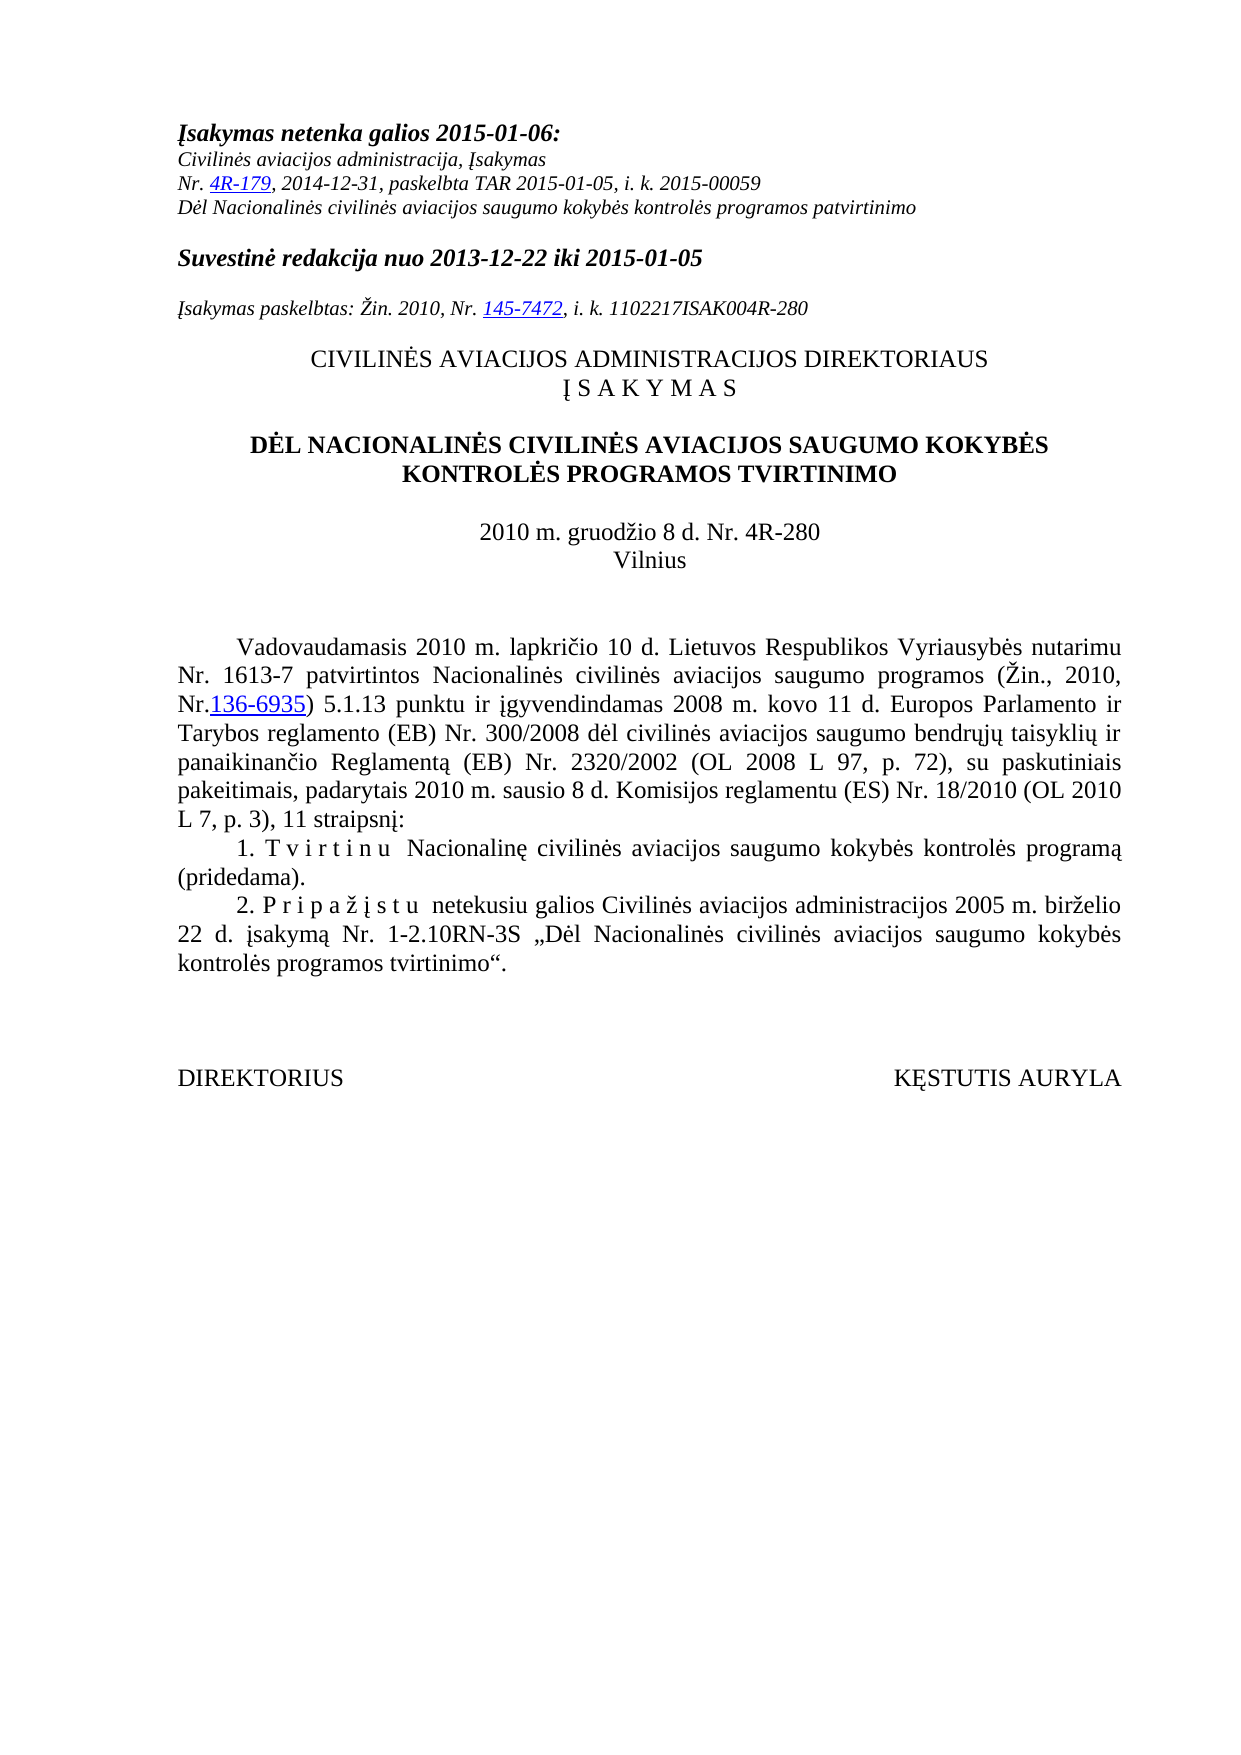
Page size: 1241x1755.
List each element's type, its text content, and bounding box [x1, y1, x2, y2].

text Civilinės aviacijos administracija, Įsakymas [177, 147, 1122, 171]
text Įsakymas netenka galios 2015-01-06: [177, 118, 1122, 147]
text Dėl Nacionalinės civilinės aviacijos saugumo kokybės kontrolės programos patvirtinimo [177, 195, 1122, 219]
text 1. Tvirtinu Nacionalinę civilinės aviacijos saugumo kokybės kontrolės programą (pridedama). [177, 833, 1122, 890]
text Vilnius [177, 545, 1122, 574]
text Nr. 4R-179, 2014-12-31, paskelbta TAR 2015-01-05, i. k. 2015-00059 [177, 171, 1122, 195]
text Vadovaudamasis 2010 m. lapkričio 10 d. Lietuvos Respublikos Vyriausybės nutarimu Nr. 1613-7 patvirtintos Nacionalinės civilinės aviacijos saugumo programos (Žin., 2010, Nr.136-6935) 5.1.13 punktu ir įgyvendindamas 2008 m. kovo 11 d. Europos Parlamento ir Tarybos reglamento (EB) Nr. 300/2008 dėl civilinės aviacijos saugumo bendrųjų taisyklių ir panaikinančio Reglamentą (EB) Nr. 2320/2002 (OL 2008 L 97, p. 72), su paskutiniais pakeitimais, padarytais 2010 m. sausio 8 d. Komisijos reglamentu (ES) Nr. 18/2010 (OL 2010 L 7, p. 3), 11 straipsnį: [177, 632, 1122, 833]
text DĖL NACIONALINĖS CIVILINĖS AVIACIJOS SAUGUMO KOKYBĖS KONTROLĖS PROGRAMOS TVIRTINIMO [177, 430, 1122, 488]
text 2. Pripažįstu netekusiu galios Civilinės aviacijos administracijos 2005 m. birželio 22 d. įsakymą Nr. 1-2.10RN-3S „Dėl Nacionalinės civilinės aviacijos saugumo kokybės kontrolės programos tvirtinimo“. [177, 890, 1122, 977]
text CIVILINĖS AVIACIJOS ADMINISTRACIJOS DIREKTORIAUS [177, 344, 1122, 373]
text 2010 m. gruodžio 8 d. Nr. 4R-280 [177, 517, 1122, 545]
text ĮSAKYMAS [177, 373, 1122, 402]
text Įsakymas paskelbtas: Žin. 2010, Nr. 145-7472, i. k. 1102217ISAK004R-280 [177, 296, 1122, 320]
text Suvestinė redakcija nuo 2013-12-22 iki 2015-01-05 [177, 243, 1122, 272]
text Direktorius Kęstutis Auryla [177, 1063, 1122, 1092]
